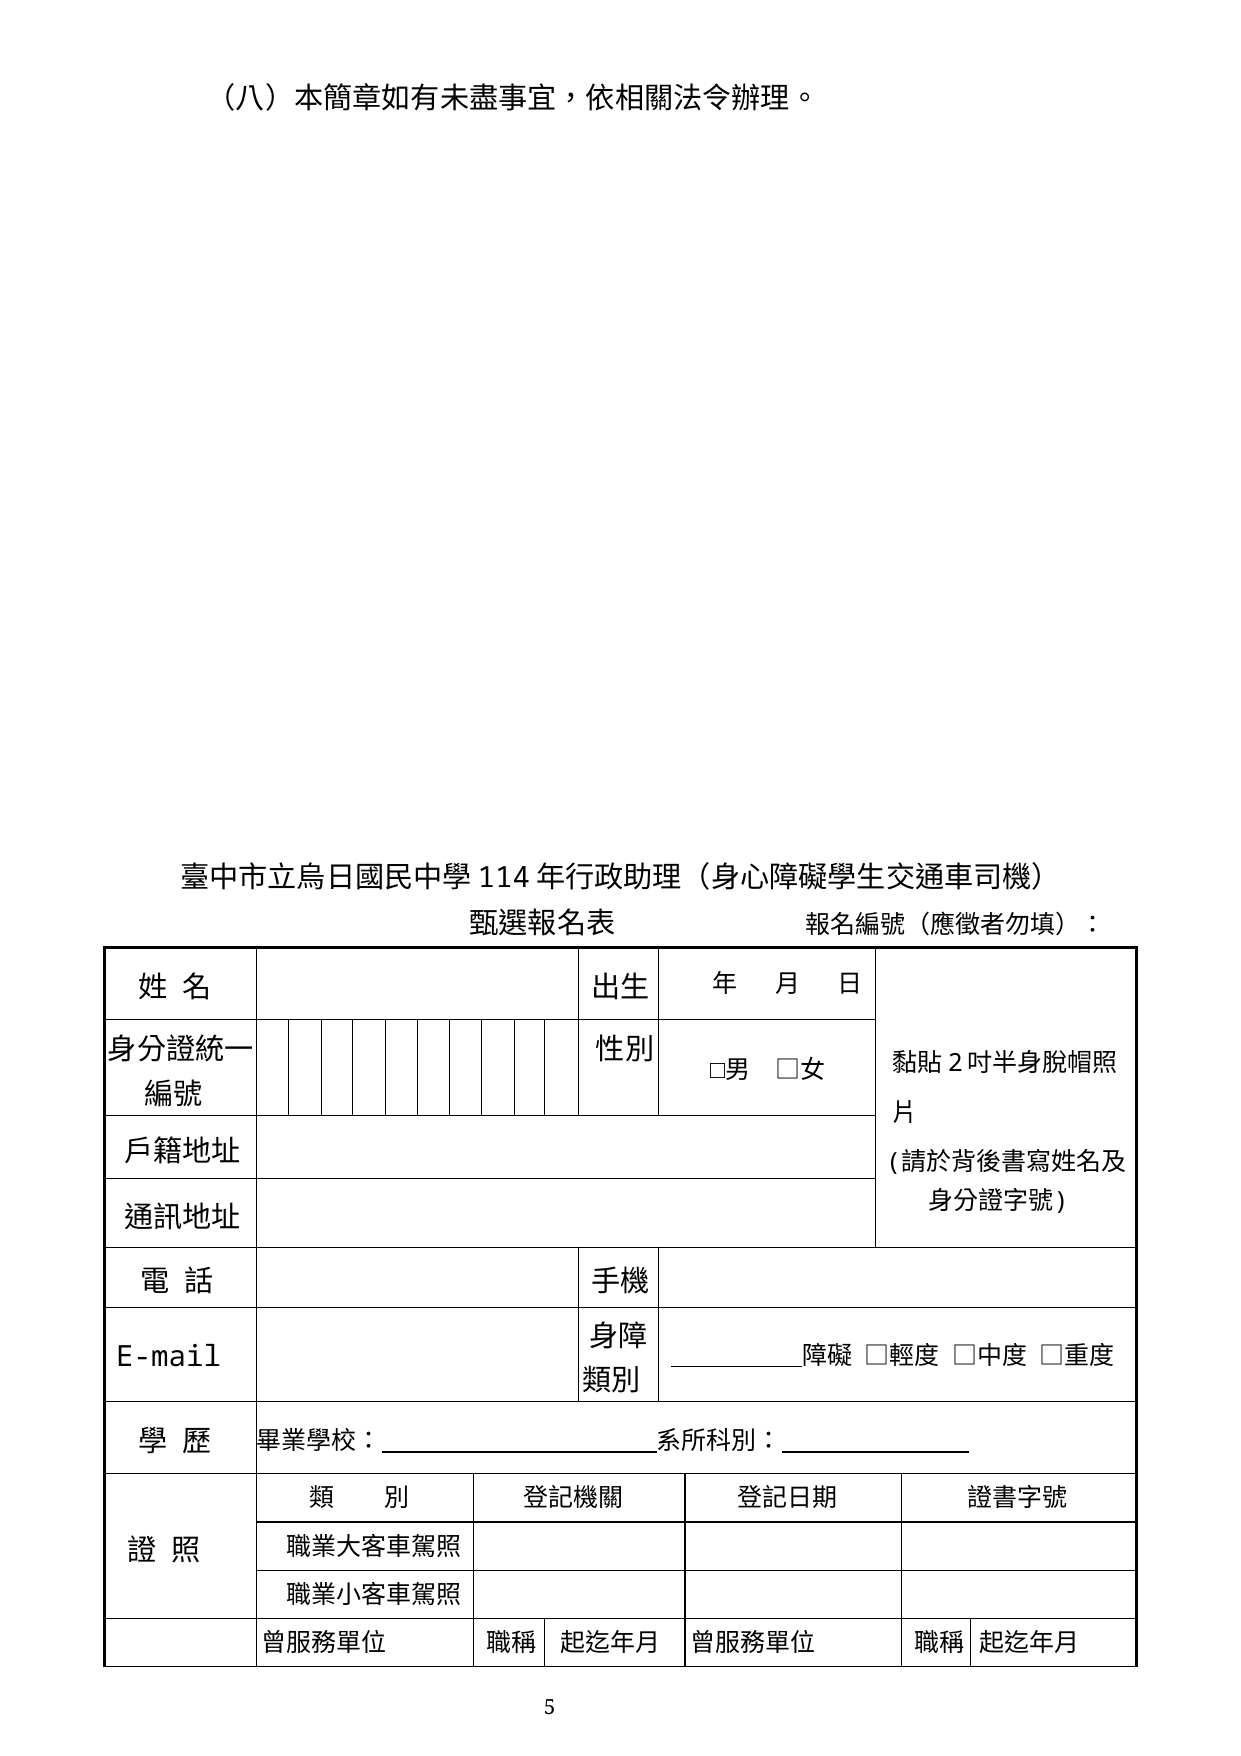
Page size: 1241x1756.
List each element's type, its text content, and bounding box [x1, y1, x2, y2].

table_cell 證 照 [106, 1474, 256, 1618]
table_cell 類 別 [257, 1474, 473, 1521]
text 甄選報名表 報名編號（應徵者勿填）： [119, 900, 1123, 942]
table_cell 登記日期 [686, 1474, 901, 1521]
table_cell [257, 1116, 875, 1178]
table_cell [545, 1020, 578, 1115]
table_cell E-mail [106, 1308, 256, 1401]
table_header 姓 名 [106, 949, 256, 1019]
table_header 出生 [579, 949, 658, 1019]
table_cell 曾服務單位 [686, 1619, 901, 1666]
text 臺中市立烏日國民中學114年行政助理（身心障礙學生交通車司機） [118, 854, 1123, 896]
table_cell 起迄年月 [971, 1619, 1135, 1666]
table_cell [474, 1523, 684, 1569]
text （八）本簡章如有未盡事宜，依相關法令辦理。 [206, 75, 1123, 117]
table_cell [902, 1523, 1135, 1569]
table_header [257, 949, 578, 1019]
table_cell [386, 1020, 417, 1115]
table_cell 電 話 [106, 1248, 256, 1307]
table_cell 性別 [579, 1020, 658, 1115]
table_header 黏貼2吋半身脫帽照片 (請於背後書寫姓名及身分證字號) [876, 949, 1135, 1247]
table_cell 學 歷 [106, 1402, 256, 1473]
table_cell 證書字號 [902, 1474, 1135, 1521]
table_cell 職稱 [474, 1619, 544, 1666]
table_cell [257, 1308, 578, 1401]
table_cell 職業大客車駕照 [257, 1523, 473, 1569]
table_cell [353, 1020, 385, 1115]
table_cell 畢業學校： 系所科別： [257, 1402, 1135, 1473]
table_cell 職業小客車駕照 [257, 1571, 473, 1618]
table_cell 通訊地址 [106, 1179, 256, 1247]
table_cell [322, 1020, 352, 1115]
table_cell □男 □女 [659, 1020, 875, 1115]
table_cell [257, 1020, 288, 1115]
table_cell [257, 1179, 875, 1247]
table_cell 身障類別 [579, 1308, 658, 1401]
table_cell 職稱 [902, 1619, 970, 1666]
table_cell 登記機關 [474, 1474, 684, 1521]
table_cell 戶籍地址 [106, 1116, 256, 1178]
table_cell [257, 1248, 578, 1307]
table_cell [482, 1020, 514, 1115]
table_cell [659, 1248, 1135, 1307]
table_cell [902, 1571, 1135, 1618]
table_cell [106, 1619, 256, 1666]
table_cell [450, 1020, 481, 1115]
table_cell [686, 1523, 901, 1569]
table_cell [418, 1020, 449, 1115]
table_cell 手機 [579, 1248, 658, 1307]
table_cell [474, 1571, 684, 1618]
table_cell 曾服務單位 [257, 1619, 473, 1666]
table_header 年 月 日 [659, 949, 875, 1019]
table_cell 身分證統一編號 [106, 1020, 256, 1115]
table_cell 障礙 □輕度 □中度 □重度 [659, 1308, 1135, 1401]
table_cell 起迄年月 [545, 1619, 684, 1666]
table_cell [289, 1020, 321, 1115]
table_cell [515, 1020, 544, 1115]
table_cell [686, 1571, 901, 1618]
